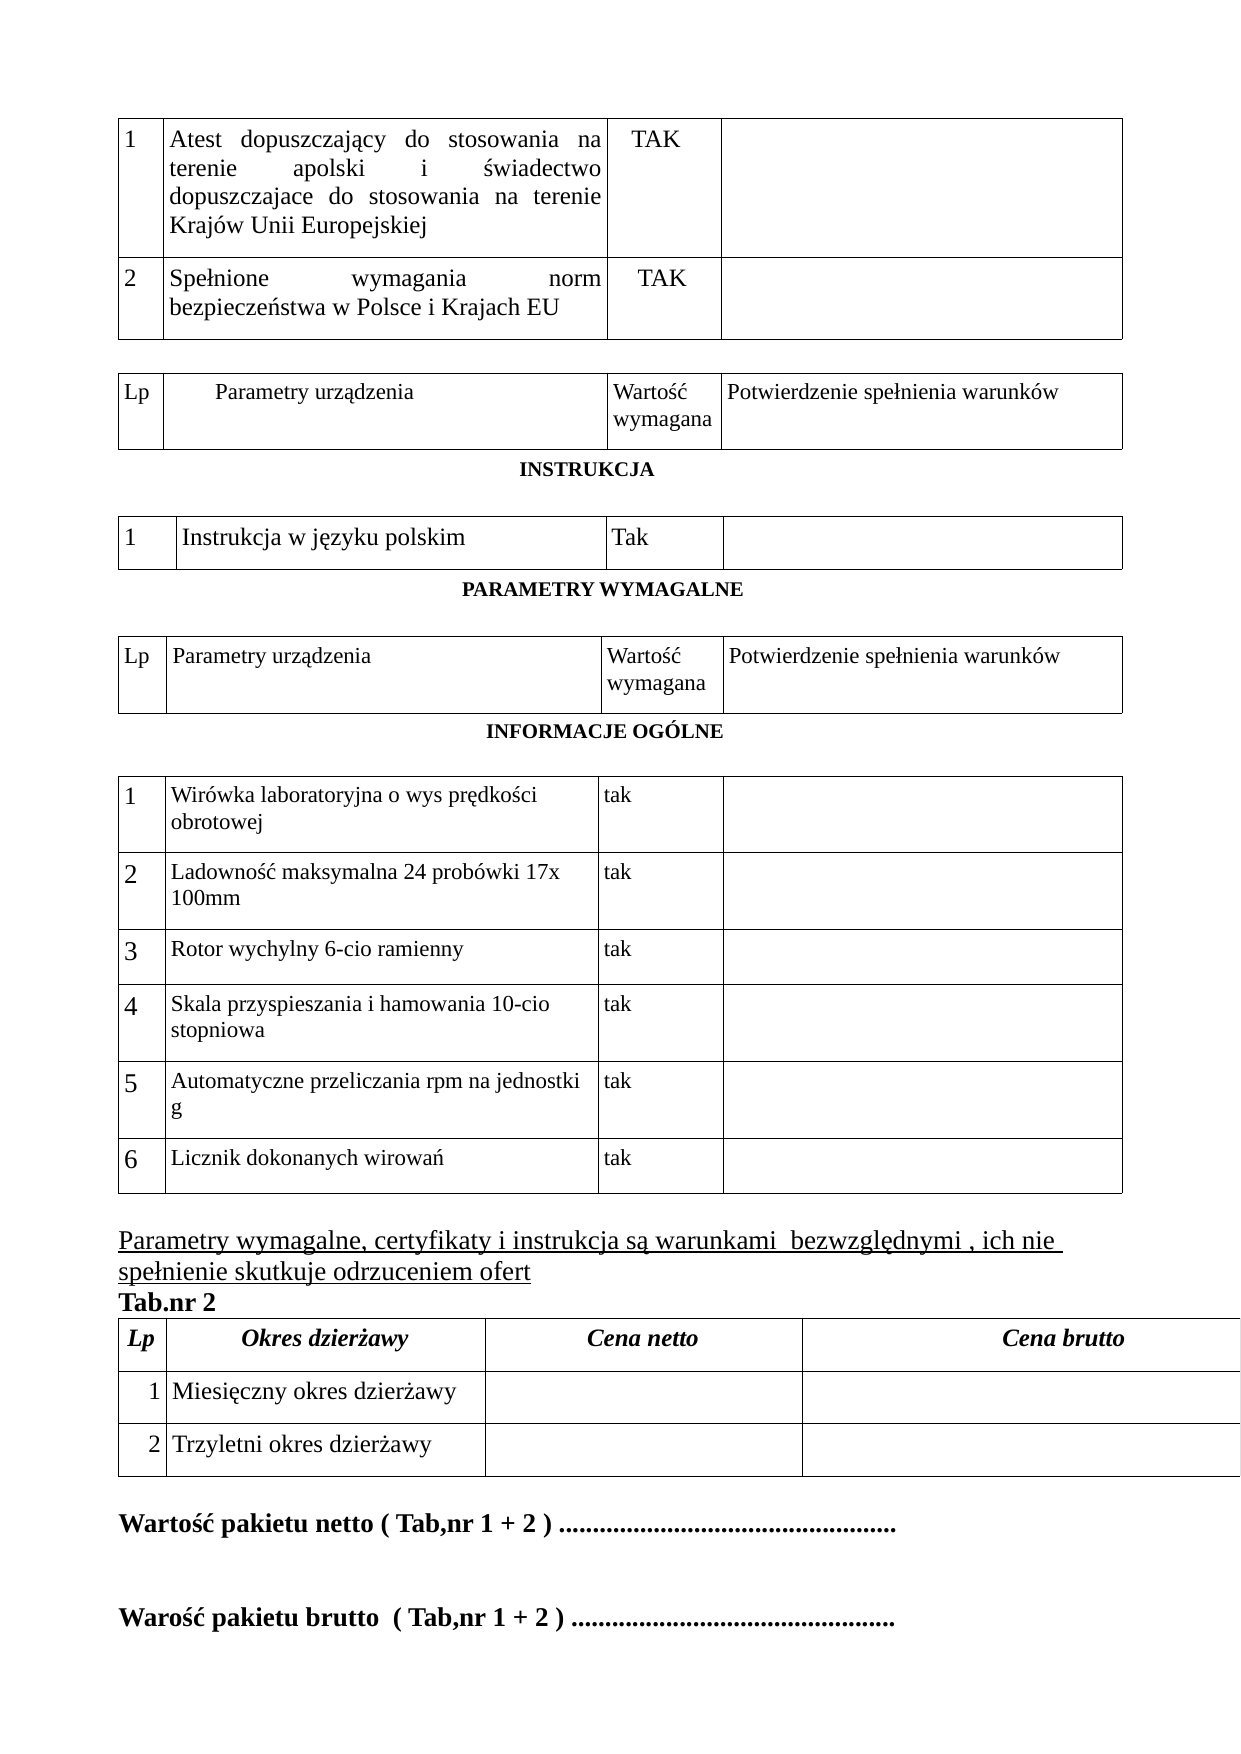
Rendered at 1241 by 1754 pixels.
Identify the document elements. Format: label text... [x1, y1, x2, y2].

table_cell Skala przyspieszania i hamowania 10-cio stopniowa [166, 985, 598, 1061]
table_cell 3 [119, 930, 165, 984]
table_cell [724, 1062, 1122, 1138]
text Warość pakietu brutto ( Tab,nr 1 + 2 ) ................................................ [118, 1601, 1122, 1632]
table_cell 1 [119, 1372, 166, 1423]
table_header tak [599, 777, 723, 852]
text Parametry wymagalne, certyfikaty i instrukcja są warunkami bezwzględnymi , ich nie spełnienie skutkuje odrzuceniem ofert [118, 1224, 1122, 1287]
table_header Instrukcja w języku polskim [177, 517, 606, 569]
table_header Parametry urządzenia [167, 637, 601, 713]
table_cell Rotor wychylny 6-cio ramienny [166, 930, 598, 984]
text PARAMETRY WYMAGALNE [118, 570, 1122, 603]
text Tab.nr 2 [118, 1287, 1122, 1318]
table_header Okres dzierżawy [167, 1319, 485, 1371]
table_cell Automatyczne przeliczania rpm na jednostki g [166, 1062, 598, 1138]
table_header TAK [608, 119, 721, 257]
table_header Lp [119, 374, 163, 449]
table_header Potwierdzenie spełnienia warunków [724, 637, 1122, 713]
table_cell 5 [119, 1062, 165, 1138]
table_cell [803, 1372, 1240, 1423]
table_header [724, 777, 1122, 852]
table_header Wartość wymagana [602, 637, 723, 713]
text Wartość pakietu netto ( Tab,nr 1 + 2 ) .................................................. [118, 1507, 1122, 1538]
table_cell 4 [119, 985, 165, 1061]
table_cell TAK [608, 258, 721, 339]
table_header 1 [119, 517, 176, 569]
table_header Wirówka laboratoryjna o wys prędkości obrotowej [166, 777, 598, 852]
table_cell tak [599, 930, 723, 984]
table_header Cena brutto [803, 1319, 1240, 1371]
table_cell Ladowność maksymalna 24 probówki 17x 100mm [166, 853, 598, 929]
table_cell [724, 1139, 1122, 1193]
table_cell tak [599, 1139, 723, 1193]
table_header Atest dopuszczający do stosowania na terenie apolski i świadectwo dopuszczajace do stosowania na terenie Krajów Unii Europejskiej [164, 119, 607, 257]
text INSTRUKCJA [118, 450, 1122, 483]
table_cell tak [599, 1062, 723, 1138]
table_header [722, 119, 1122, 257]
table_header [724, 517, 1122, 569]
table_header Lp [119, 1319, 166, 1371]
table_header Wartość wymagana [608, 374, 721, 449]
table_cell 6 [119, 1139, 165, 1193]
table_cell [803, 1424, 1240, 1476]
table_header Tak [607, 517, 723, 569]
table_cell [486, 1424, 802, 1476]
table_cell [486, 1372, 802, 1423]
table_cell Licznik dokonanych wirowań [166, 1139, 598, 1193]
table_header 1 [119, 777, 165, 852]
table_header Potwierdzenie spełnienia warunków [722, 374, 1122, 449]
table_cell 2 [119, 258, 163, 339]
table_cell 2 [119, 1424, 166, 1476]
table_cell Spełnione wymagania norm bezpieczeństwa w Polsce i Krajach EU [164, 258, 607, 339]
table_cell tak [599, 985, 723, 1061]
table_cell [722, 258, 1122, 339]
table_cell tak [599, 853, 723, 929]
table_cell [724, 930, 1122, 984]
table_cell [724, 853, 1122, 929]
table_cell Trzyletni okres dzierżawy [167, 1424, 485, 1476]
text INFORMACJE OGÓLNE [118, 714, 1122, 744]
table_cell Miesięczny okres dzierżawy [167, 1372, 485, 1423]
table_cell 2 [119, 853, 165, 929]
table_header 1 [119, 119, 163, 257]
table_header Lp [119, 637, 166, 713]
table_header Parametry urządzenia [164, 374, 607, 449]
table_header Cena netto [486, 1319, 802, 1371]
table_cell [724, 985, 1122, 1061]
